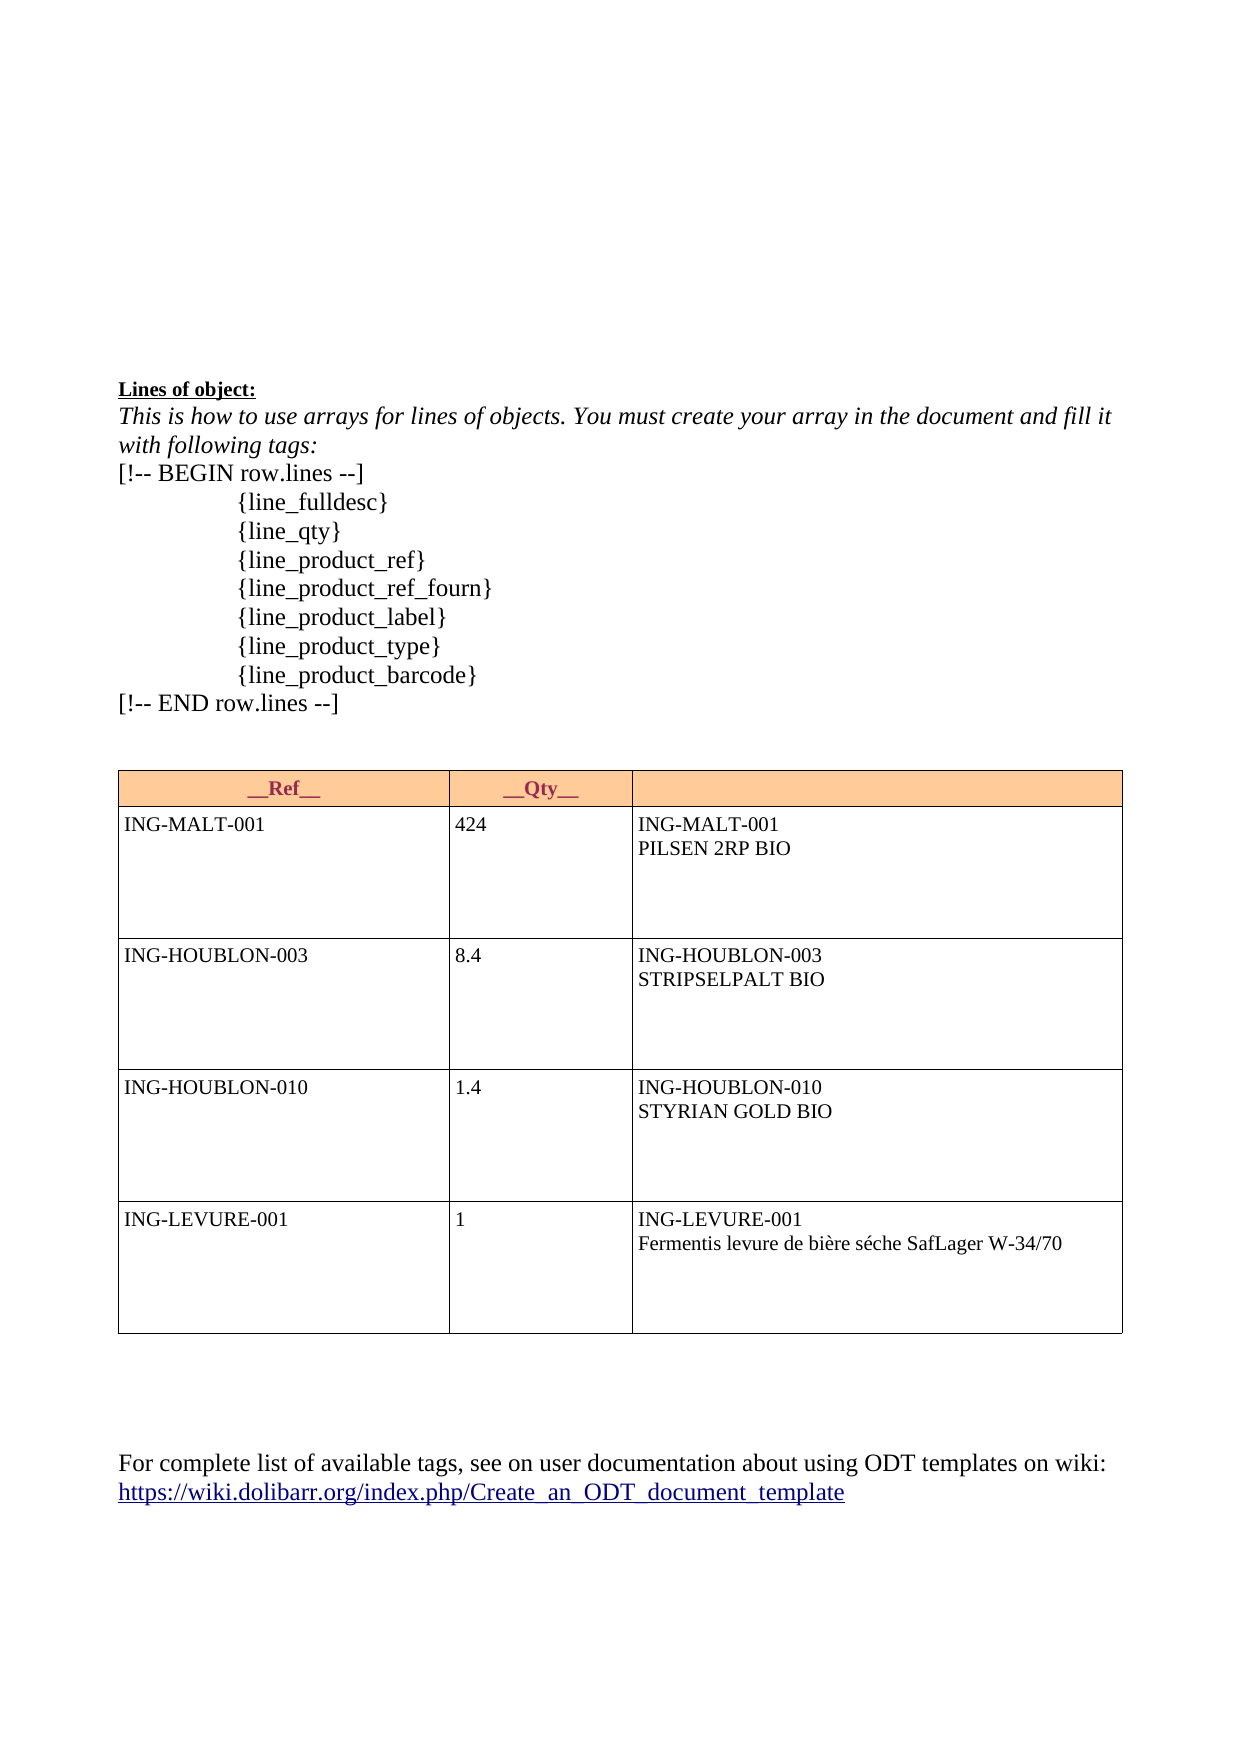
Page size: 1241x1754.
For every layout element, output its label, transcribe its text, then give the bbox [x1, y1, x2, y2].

text Lines of object: [118, 377, 1122, 401]
table_cell ING-HOUBLON-003 [119, 939, 449, 1069]
table_cell ING-HOUBLON-010 [119, 1070, 449, 1201]
table_cell ING-LEVURE-001 Fermentis levure de bière séche SafLager W-34/70 [633, 1202, 1122, 1333]
text {line_qty} [118, 516, 1122, 545]
table_header __Ref__ [119, 771, 449, 806]
text https://wiki.dolibarr.org/index.php/Create_an_ODT_document_template [118, 1477, 1122, 1506]
text [!-- END row.lines --] [118, 688, 1122, 717]
table_header __Qty__ [450, 771, 632, 806]
table_header [633, 771, 1122, 806]
text {line_product_label} [118, 602, 1122, 631]
table_cell 1.4 [450, 1070, 632, 1201]
table_cell 424 [450, 807, 632, 938]
text [!-- BEGIN row.lines --] [118, 458, 1122, 487]
table_cell ING-MALT-001 PILSEN 2RP BIO [633, 807, 1122, 938]
table_cell ING-LEVURE-001 [119, 1202, 449, 1333]
table_cell ING-HOUBLON-003 STRIPSELPALT BIO [633, 939, 1122, 1069]
text {line_fulldesc} [118, 487, 1122, 516]
text {line_product_type} [118, 631, 1122, 660]
table_cell 1 [450, 1202, 632, 1333]
text {line_product_ref_fourn} [118, 573, 1122, 602]
table_cell 8.4 [450, 939, 632, 1069]
table_cell ING-HOUBLON-010 STYRIAN GOLD BIO [633, 1070, 1122, 1201]
text This is how to use arrays for lines of objects. You must create your array in the document and fill it with following tags: [118, 401, 1122, 458]
text {line_product_ref} [118, 545, 1122, 573]
text {line_product_barcode} [118, 660, 1122, 688]
table_cell ING-MALT-001 [119, 807, 449, 938]
text For complete list of available tags, see on user documentation about using ODT templates on wiki: [118, 1448, 1122, 1477]
